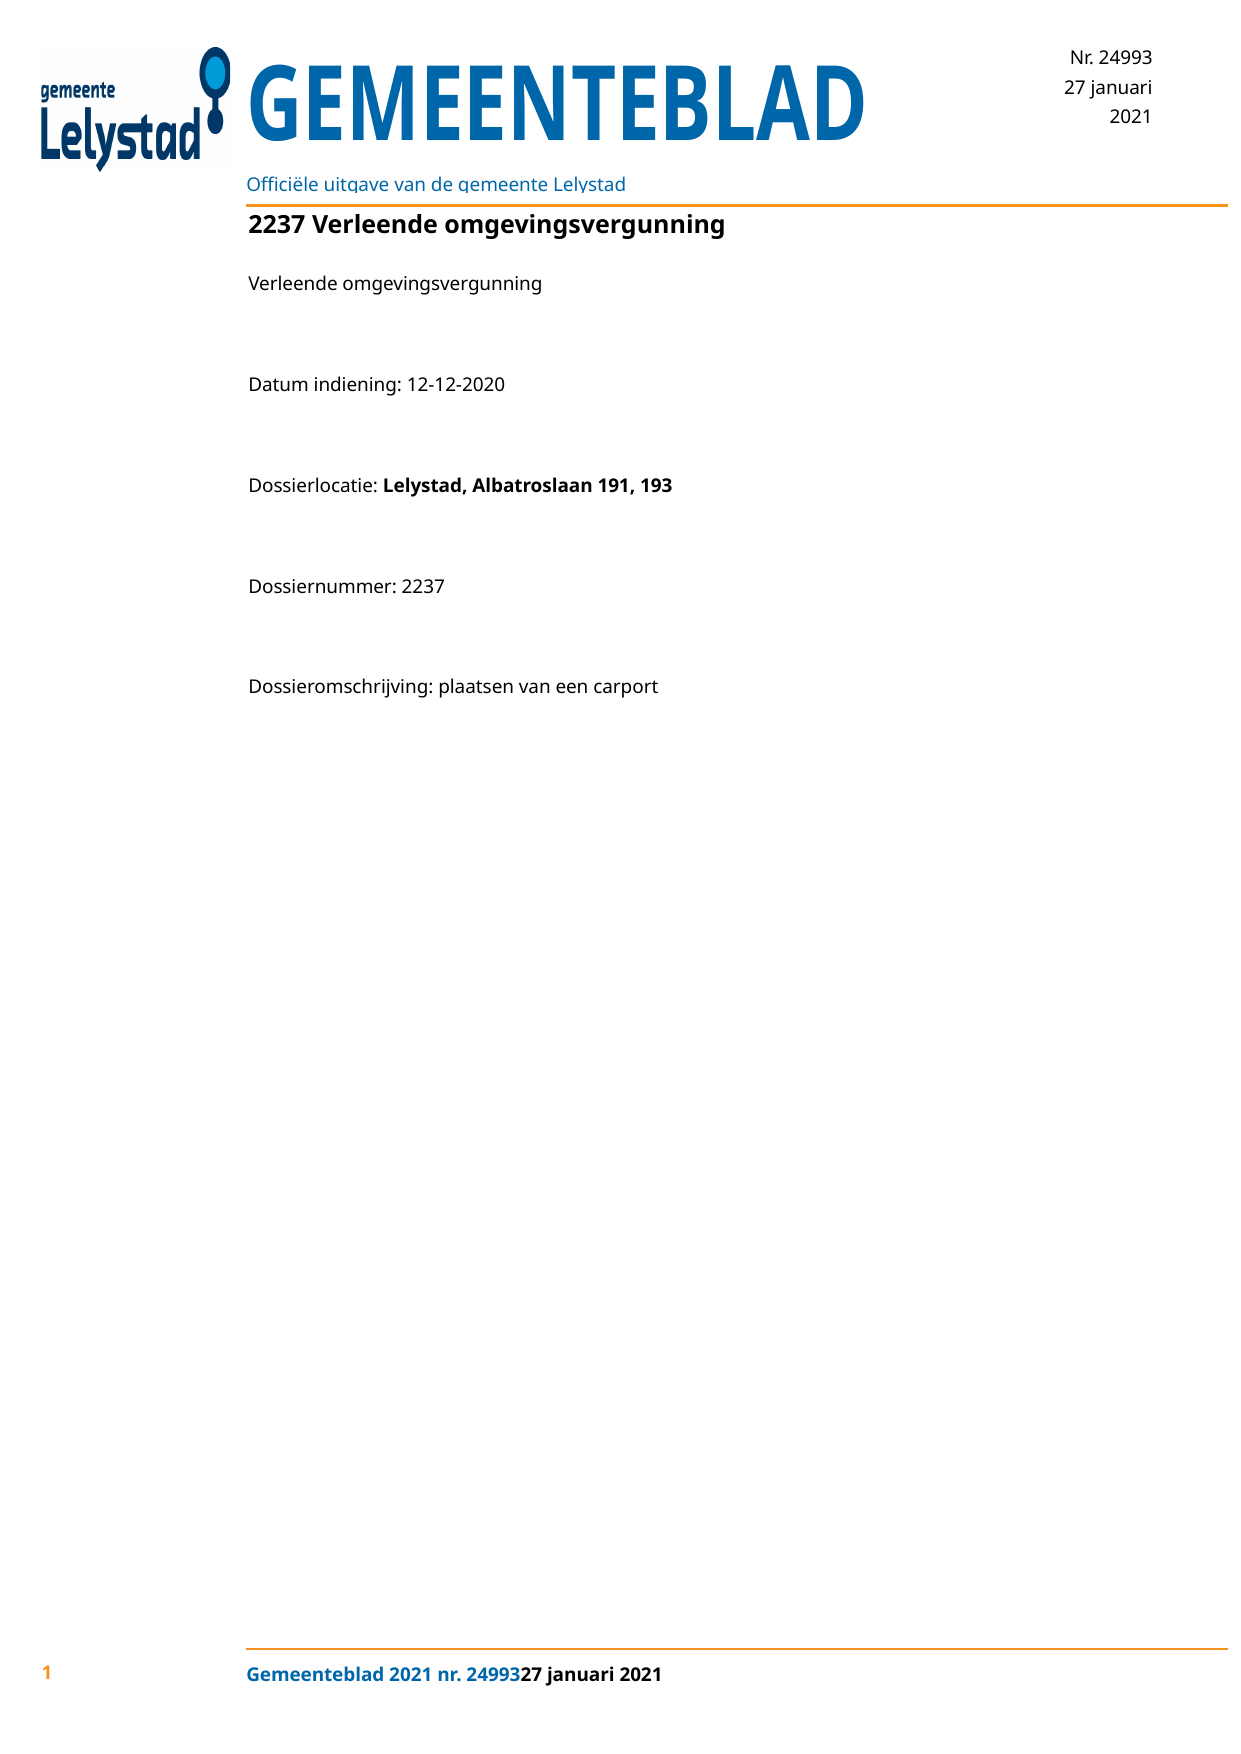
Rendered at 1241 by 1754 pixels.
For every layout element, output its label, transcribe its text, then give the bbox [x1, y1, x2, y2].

text Dossiernummer: 2237 [248, 573, 1152, 598]
text Dossieromschrijving: plaatsen van een carport [248, 674, 1152, 699]
picture [41, 47, 231, 172]
text Dossierlocatie: Lelystad, Albatroslaan 191, 193 [248, 472, 1152, 498]
text Datum indiening: 12-12-2020 [248, 371, 1152, 397]
text Verleende omgevingsvergunning [248, 270, 1152, 296]
text 2237 Verleende omgevingsvergunning [248, 207, 1152, 241]
